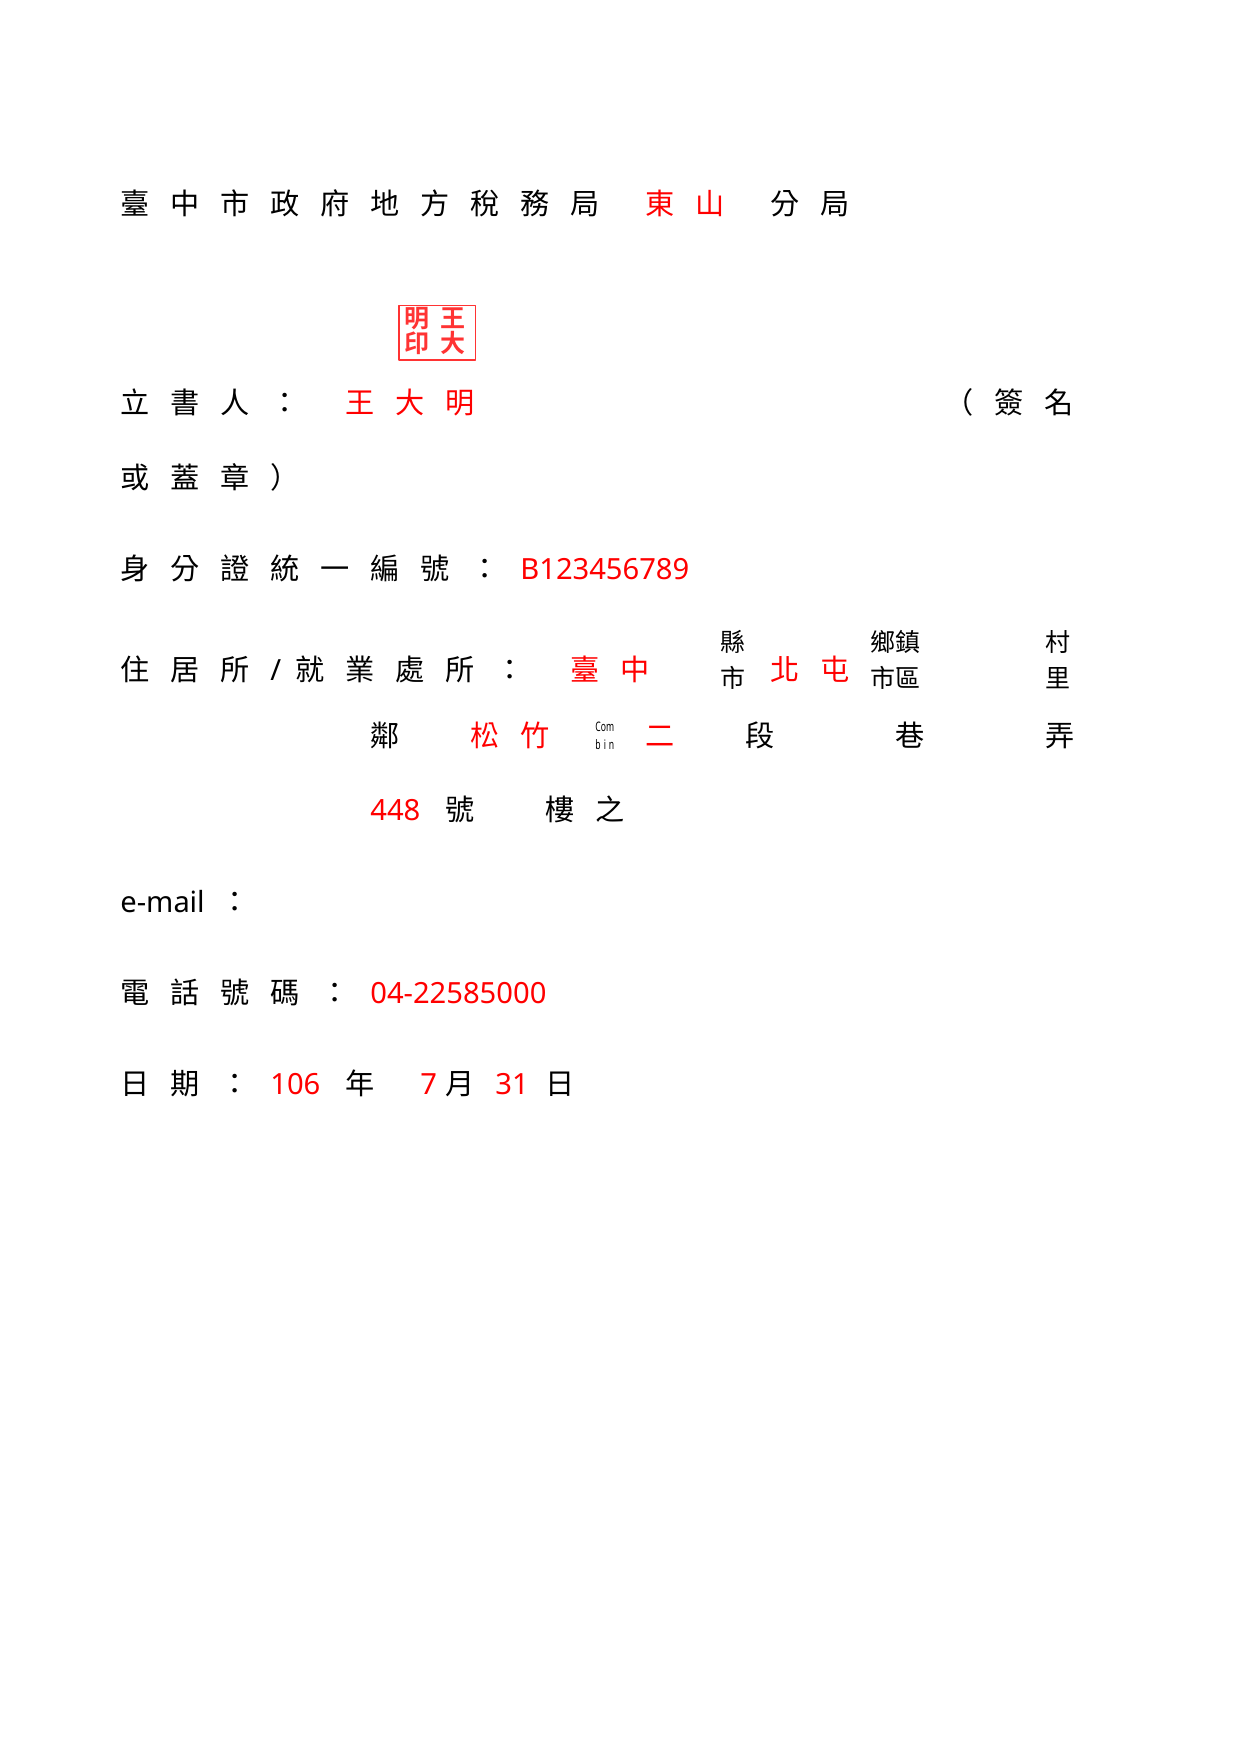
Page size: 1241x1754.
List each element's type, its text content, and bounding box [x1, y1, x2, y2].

text 日期：106年 7 月31日 [120, 1044, 1120, 1119]
text 住居所/就業處所： 臺中 縣市 北屯鄉鎮市區 村里 鄰 松竹 Combin 二 段 巷 弄448號 樓之 [120, 621, 1120, 846]
text 臺中市政府地方稅務局 東山 分局 [120, 164, 1120, 239]
text 身分證統一編號：B123456789 [120, 529, 1120, 604]
text e-mail： [120, 862, 1120, 937]
text 立書人： 王大明 （簽名或蓋章） [120, 363, 1120, 513]
text 電話號碼：04-22585000 [120, 953, 1120, 1028]
